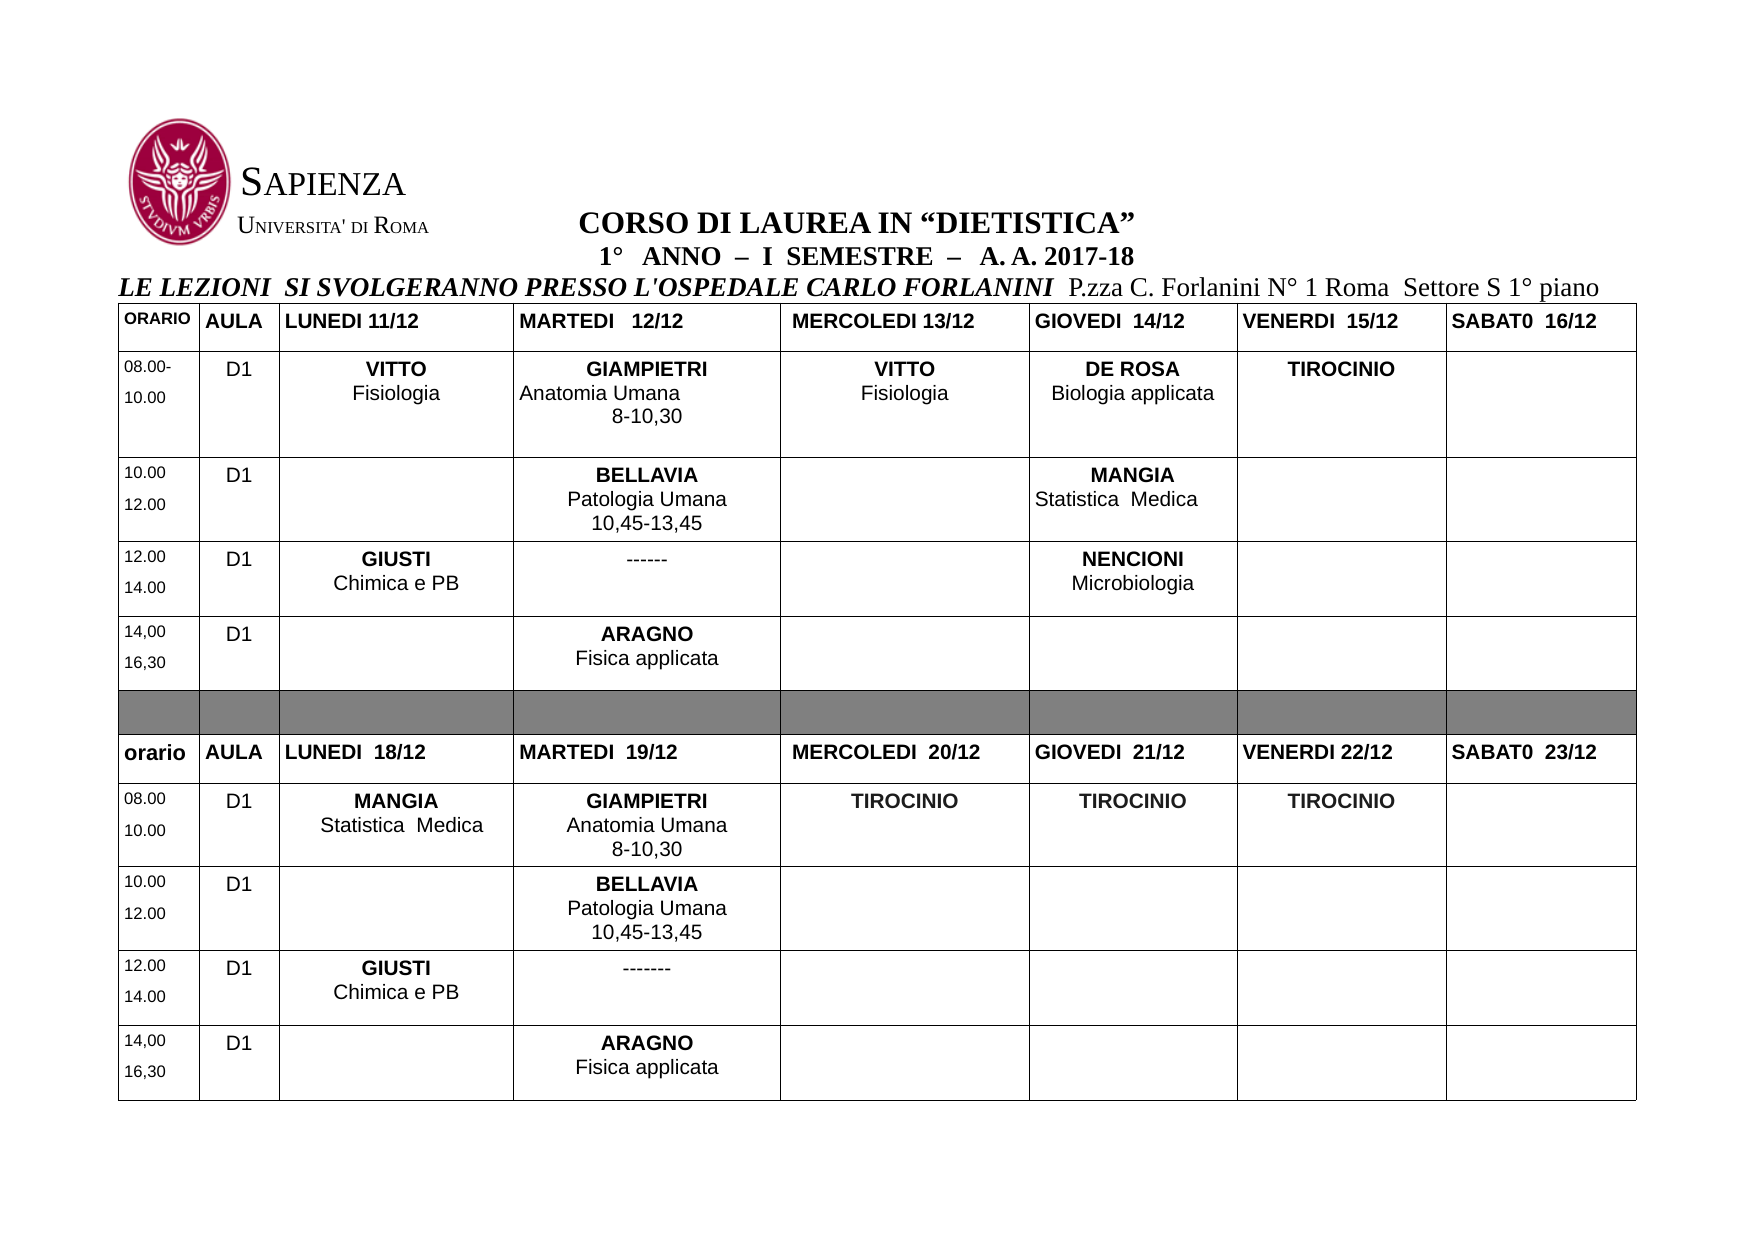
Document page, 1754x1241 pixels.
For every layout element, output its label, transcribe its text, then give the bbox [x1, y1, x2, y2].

table_cell [1447, 542, 1636, 616]
table_cell [119, 691, 199, 734]
table_cell ------- [514, 951, 780, 1025]
table_cell TIROCINIO [781, 784, 1029, 866]
table_cell 08.00- 10.00 [119, 352, 199, 457]
table_cell 10.00 12.00 [119, 867, 199, 950]
table_cell VENERDI 22/12 [1238, 735, 1446, 783]
table_cell [1238, 542, 1446, 616]
table_cell [1447, 691, 1636, 734]
table_cell GIAMPIETRI Anatomia Umana 8-10,30 [514, 784, 780, 866]
table_cell GIAMPIETRI Anatomia Umana 8-10,30 [514, 352, 780, 457]
table_cell [1447, 617, 1636, 690]
table_header ORARIO [119, 304, 199, 351]
table_cell VITTO Fisiologia [280, 352, 513, 457]
table_cell [1030, 951, 1237, 1025]
table_cell [1238, 951, 1446, 1025]
table_cell [1447, 784, 1636, 866]
text UNIVERSITA' DI ROMA CORSO DI LAUREA IN “DIETISTICA” [242, 204, 1636, 240]
table_cell [1447, 458, 1636, 541]
table_cell [781, 867, 1029, 950]
table_cell [1447, 352, 1636, 457]
table_cell VITTO Fisiologia [781, 352, 1029, 457]
table_cell BELLAVIA Patologia Umana 10,45-13,45 [514, 458, 780, 541]
table_cell GIUSTI Chimica e PB [280, 951, 513, 1025]
table_cell [280, 1026, 513, 1099]
table_header MERCOLEDI 13/12 [781, 304, 1029, 351]
table_cell [200, 691, 279, 734]
table_cell [1030, 1026, 1237, 1099]
table_cell 12.00 14.00 [119, 542, 199, 616]
table_cell [1238, 617, 1446, 690]
table_cell [514, 691, 780, 734]
table_cell MARTEDI 19/12 [514, 735, 780, 783]
table_cell D1 [200, 784, 279, 866]
table_cell D1 [200, 617, 279, 690]
table_cell D1 [200, 1026, 279, 1099]
table_cell [1447, 867, 1636, 950]
table_cell TIROCINIO [1030, 784, 1237, 866]
table_cell ARAGNO Fisica applicata [514, 617, 780, 690]
table_cell [1030, 617, 1237, 690]
table_header SABAT0 16/12 [1447, 304, 1636, 351]
table_cell [280, 617, 513, 690]
table_header MARTEDI 12/12 [514, 304, 780, 351]
table_cell ------ [514, 542, 780, 616]
table_cell [1447, 951, 1636, 1025]
table_cell TIROCINIO [1238, 784, 1446, 866]
table_cell [1447, 1026, 1636, 1099]
table_cell [1030, 691, 1237, 734]
table_cell DE ROSA Biologia applicata [1030, 352, 1237, 457]
table_cell MERCOLEDI 20/12 [781, 735, 1029, 783]
table_cell GIUSTI Chimica e PB [280, 542, 513, 616]
table_cell ARAGNO Fisica applicata [514, 1026, 780, 1099]
table_cell SABAT0 23/12 [1447, 735, 1636, 783]
table_cell orario [119, 735, 199, 783]
table_cell [781, 542, 1029, 616]
table_cell LUNEDI 18/12 [280, 735, 513, 783]
table_cell 14,00 16,30 [119, 617, 199, 690]
table_cell [280, 458, 513, 541]
table_cell [1030, 867, 1237, 950]
table_cell D1 [200, 458, 279, 541]
table_cell 14,00 16,30 [119, 1026, 199, 1099]
table_cell [781, 1026, 1029, 1099]
table_cell D1 [200, 951, 279, 1025]
table_cell D1 [200, 542, 279, 616]
table_cell AULA [200, 735, 279, 783]
table_cell 08.00 10.00 [119, 784, 199, 866]
table_cell [280, 867, 513, 950]
table_cell MANGIA Statistica Medica [280, 784, 513, 866]
table_cell BELLAVIA Patologia Umana 10,45-13,45 [514, 867, 780, 950]
table_cell 12.00 14.00 [119, 951, 199, 1025]
table_cell [1238, 1026, 1446, 1099]
text LE LEZIONI SI SVOLGERANNO PRESSO L'OSPEDALE CARLO FORLANINI P.zza C. Forlanini N° 1 Roma Settore S 1° piano [118, 271, 1636, 303]
table_cell [1238, 691, 1446, 734]
table_cell 10.00 12.00 [119, 458, 199, 541]
table_cell NENCIONI Microbiologia [1030, 542, 1237, 616]
table_cell GIOVEDI 21/12 [1030, 735, 1237, 783]
table_cell D1 [200, 867, 279, 950]
text 1° ANNO – I SEMESTRE – A. A. 2017-18 [118, 240, 1636, 271]
table_cell [781, 617, 1029, 690]
table_header VENERDI 15/12 [1238, 304, 1446, 351]
table_cell [781, 458, 1029, 541]
table_header LUNEDI 11/12 [280, 304, 513, 351]
table_cell [1238, 867, 1446, 950]
table_cell [280, 691, 513, 734]
table_cell [781, 951, 1029, 1025]
table_header AULA [200, 304, 279, 351]
table_header GIOVEDI 14/12 [1030, 304, 1237, 351]
table_cell [1238, 458, 1446, 541]
table_cell [781, 691, 1029, 734]
table_cell D1 [200, 352, 279, 457]
table_cell MANGIA Statistica Medica [1030, 458, 1237, 541]
text SAPIENZA [242, 156, 1636, 204]
table_cell TIROCINIO [1238, 352, 1446, 457]
